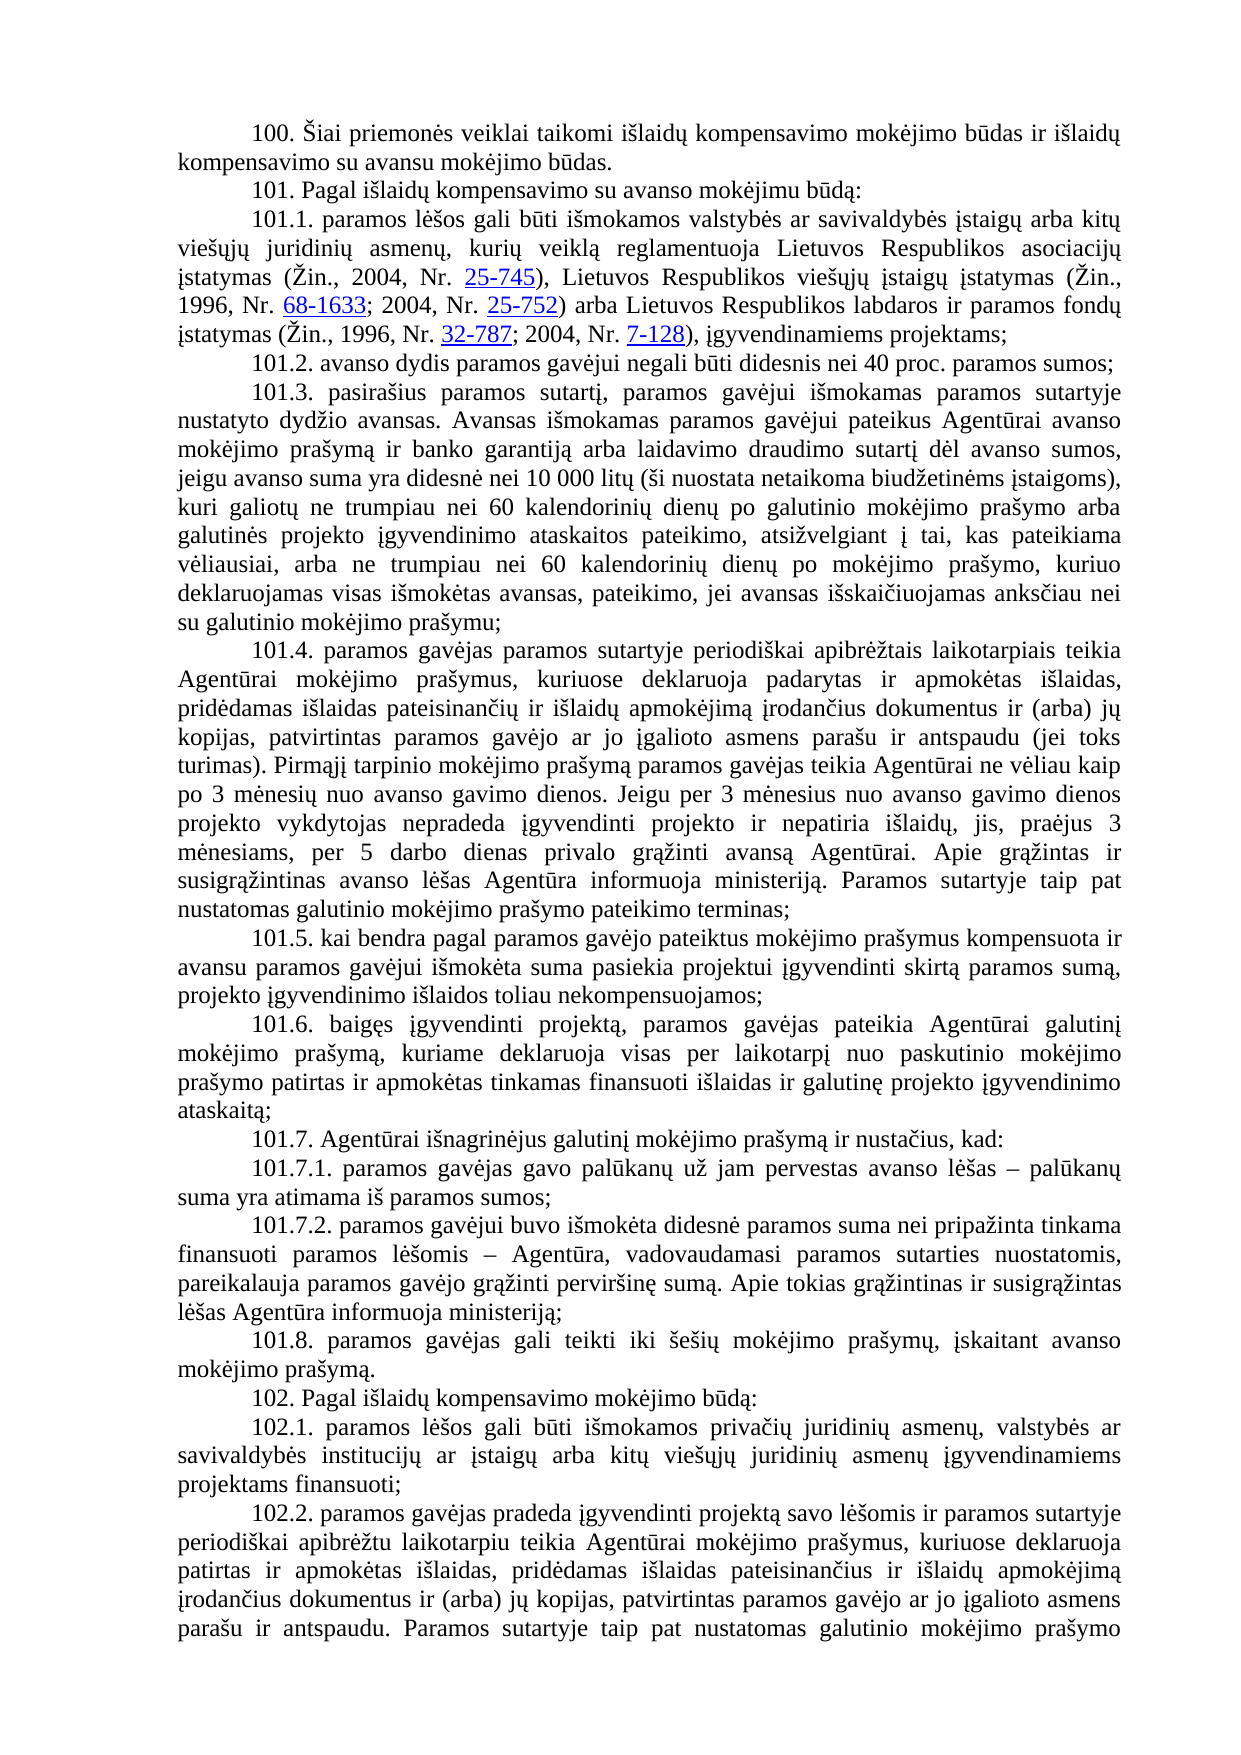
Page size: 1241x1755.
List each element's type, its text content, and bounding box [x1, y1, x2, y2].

text 102. Pagal išlaidų kompensavimo mokėjimo būdą: [177, 1383, 1122, 1412]
text 101.7. Agentūrai išnagrinėjus galutinį mokėjimo prašymą ir nustačius, kad: [177, 1124, 1122, 1153]
text 101.1. paramos lėšos gali būti išmokamos valstybės ar savivaldybės įstaigų arba kitų viešųjų juridinių asmenų, kurių veiklą reglamentuoja Lietuvos Respublikos asociacijų įstatymas (Žin., 2004, Nr. 25-745), Lietuvos Respublikos viešųjų įstaigų įstatymas (Žin., 1996, Nr. 68-1633; 2004, Nr. 25-752) arba Lietuvos Respublikos labdaros ir paramos fondų įstatymas (Žin., 1996, Nr. 32-787; 2004, Nr. 7-128), įgyvendinamiems projektams; [177, 204, 1122, 348]
text 101. Pagal išlaidų kompensavimo su avanso mokėjimu būdą: [177, 176, 1122, 204]
text 101.4. paramos gavėjas paramos sutartyje periodiškai apibrėžtais laikotarpiais teikia Agentūrai mokėjimo prašymus, kuriuose deklaruoja padarytas ir apmokėtas išlaidas, pridėdamas išlaidas pateisinančių ir išlaidų apmokėjimą įrodančius dokumentus ir (arba) jų kopijas, patvirtintas paramos gavėjo ar jo įgalioto asmens parašu ir antspaudu (jei toks turimas). Pirmąjį tarpinio mokėjimo prašymą paramos gavėjas teikia Agentūrai ne vėliau kaip po 3 mėnesių nuo avanso gavimo dienos. Jeigu per 3 mėnesius nuo avanso gavimo dienos projekto vykdytojas nepradeda įgyvendinti projekto ir nepatiria išlaidų, jis, praėjus 3 mėnesiams, per 5 darbo dienas privalo grąžinti avansą Agentūrai. Apie grąžintas ir susigrąžintinas avanso lėšas Agentūra informuoja ministeriją. Paramos sutartyje taip pat nustatomas galutinio mokėjimo prašymo pateikimo terminas; [177, 636, 1122, 923]
text 100. Šiai priemonės veiklai taikomi išlaidų kompensavimo mokėjimo būdas ir išlaidų kompensavimo su avansu mokėjimo būdas. [177, 118, 1122, 176]
text 102.2. paramos gavėjas pradeda įgyvendinti projektą savo lėšomis ir paramos sutartyje periodiškai apibrėžtu laikotarpiu teikia Agentūrai mokėjimo prašymus, kuriuose deklaruoja patirtas ir apmokėtas išlaidas, pridėdamas išlaidas pateisinančius ir išlaidų apmokėjimą įrodančius dokumentus ir (arba) jų kopijas, patvirtintas paramos gavėjo ar jo įgalioto asmens parašu ir antspaudu. Paramos sutartyje taip pat nustatomas galutinio mokėjimo prašymo [177, 1498, 1122, 1642]
text 101.5. kai bendra pagal paramos gavėjo pateiktus mokėjimo prašymus kompensuota ir avansu paramos gavėjui išmokėta suma pasiekia projektui įgyvendinti skirtą paramos sumą, projekto įgyvendinimo išlaidos toliau nekompensuojamos; [177, 923, 1122, 1009]
text 102.1. paramos lėšos gali būti išmokamos privačių juridinių asmenų, valstybės ar savivaldybės institucijų ar įstaigų arba kitų viešųjų juridinių asmenų įgyvendinamiems projektams finansuoti; [177, 1412, 1122, 1498]
text 101.7.2. paramos gavėjui buvo išmokėta didesnė paramos suma nei pripažinta tinkama finansuoti paramos lėšomis – Agentūra, vadovaudamasi paramos sutarties nuostatomis, pareikalauja paramos gavėjo grąžinti perviršinę sumą. Apie tokias grąžintinas ir susigrąžintas lėšas Agentūra informuoja ministeriją; [177, 1211, 1122, 1326]
text 101.8. paramos gavėjas gali teikti iki šešių mokėjimo prašymų, įskaitant avanso mokėjimo prašymą. [177, 1326, 1122, 1383]
text 101.3. pasirašius paramos sutartį, paramos gavėjui išmokamas paramos sutartyje nustatyto dydžio avansas. Avansas išmokamas paramos gavėjui pateikus Agentūrai avanso mokėjimo prašymą ir banko garantiją arba laidavimo draudimo sutartį dėl avanso sumos, jeigu avanso suma yra didesnė nei 10 000 litų (ši nuostata netaikoma biudžetinėms įstaigoms), kuri galiotų ne trumpiau nei 60 kalendorinių dienų po galutinio mokėjimo prašymo arba galutinės projekto įgyvendinimo ataskaitos pateikimo, atsižvelgiant į tai, kas pateikiama vėliausiai, arba ne trumpiau nei 60 kalendorinių dienų po mokėjimo prašymo, kuriuo deklaruojamas visas išmokėtas avansas, pateikimo, jei avansas išskaičiuojamas anksčiau nei su galutinio mokėjimo prašymu; [177, 377, 1122, 636]
text 101.7.1. paramos gavėjas gavo palūkanų už jam pervestas avanso lėšas – palūkanų suma yra atimama iš paramos sumos; [177, 1153, 1122, 1211]
text 101.2. avanso dydis paramos gavėjui negali būti didesnis nei 40 proc. paramos sumos; [177, 348, 1122, 377]
text 101.6. baigęs įgyvendinti projektą, paramos gavėjas pateikia Agentūrai galutinį mokėjimo prašymą, kuriame deklaruoja visas per laikotarpį nuo paskutinio mokėjimo prašymo patirtas ir apmokėtas tinkamas finansuoti išlaidas ir galutinę projekto įgyvendinimo ataskaitą; [177, 1009, 1122, 1124]
